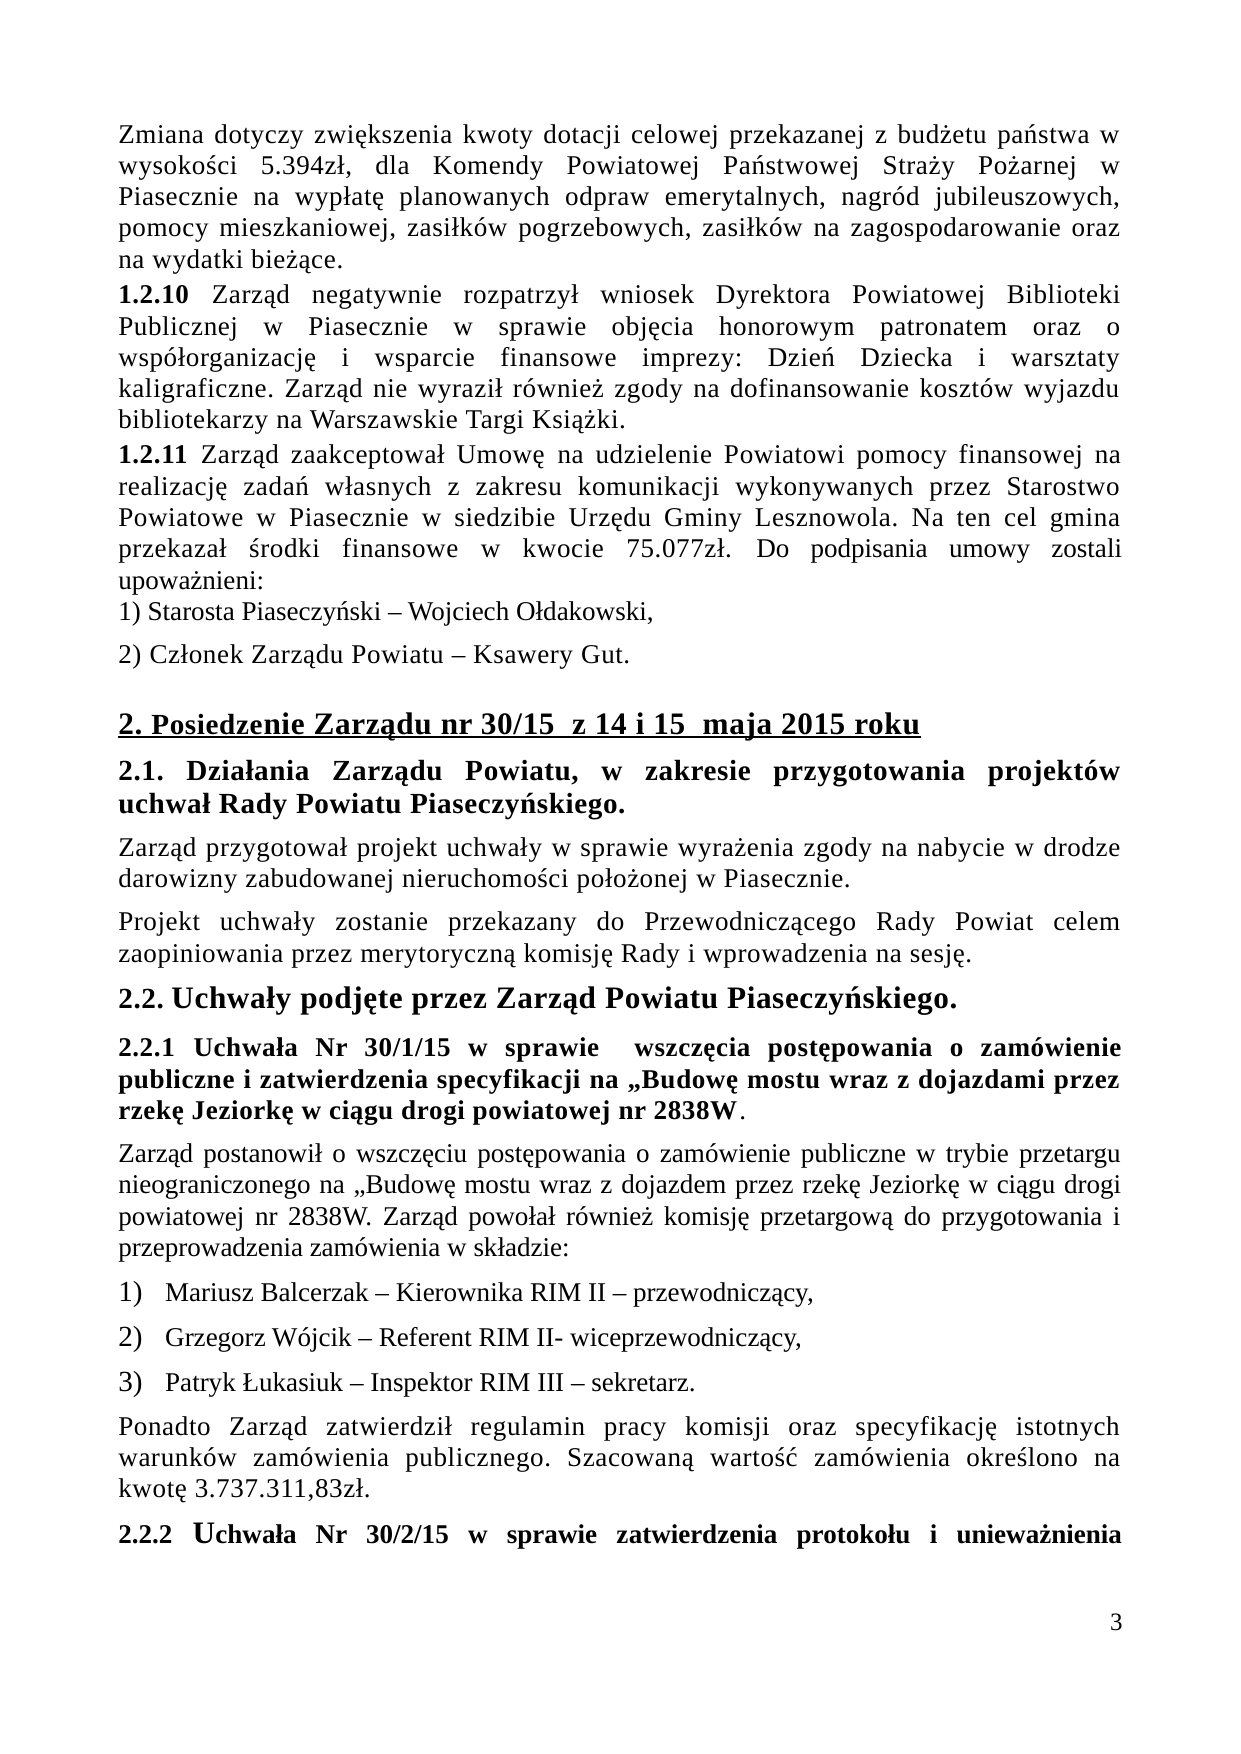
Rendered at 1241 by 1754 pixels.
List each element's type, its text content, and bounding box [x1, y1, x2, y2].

text 2) Członek Zarządu Powiatu – Ksawery Gut. [118, 638, 1122, 669]
text 2.2.2 Uchwała Nr 30/2/15 w sprawie zatwierdzenia protokołu i unieważnienia [118, 1515, 1122, 1551]
list Zarząd postanowił o wszczęciu postępowania o zamówienie publiczne w trybie przetargu nieograniczonego na „Budowę mostu wraz z dojazdem przez rzekę Jeziorkę w ciągu drogi powiatowej nr 2838W. Zarząd powołał również komisję przetargową do przygotowania i przeprowadzenia zamówienia w składzie: [118, 1137, 1122, 1262]
text 2.2. Uchwały podjęte przez Zarząd Powiatu Piaseczyńskiego. [118, 979, 1122, 1016]
text Zmiana dotyczy zwiększenia kwoty dotacji celowej przekazanej z budżetu państwa w wysokości 5.394zł, dla Komendy Powiatowej Państwowej Straży Pożarnej w Piasecznie na wypłatę planowanych odpraw emerytalnych, nagród jubileuszowych, pomocy mieszkaniowej, zasiłków pogrzebowych, zasiłków na zagospodarowanie oraz na wydatki bieżące. [118, 118, 1122, 274]
list Grzegorz Wójcik – Referent RIM II- wiceprzewodniczący, [118, 1319, 1122, 1352]
text 1.2.10 Zarząd negatywnie rozpatrzył wniosek Dyrektora Powiatowej Biblioteki Publicznej w Piasecznie w sprawie objęcia honorowym patronatem oraz o współorganizację i wsparcie finansowe imprezy: Dzień Dziecka i warsztaty kaligraficzne. Zarząd nie wyraził również zgody na dofinansowanie kosztów wyjazdu bibliotekarzy na Warszawskie Targi Książki. [118, 274, 1122, 434]
list Mariusz Balcerzak – Kierownika RIM II – przewodniczący, [118, 1274, 1122, 1307]
text 1) Starosta Piaseczyński – Wojciech Ołdakowski, [118, 595, 1122, 626]
text 2. Posiedzenie Zarządu nr 30/15 z 14 i 15 maja 2015 roku [118, 705, 1122, 741]
text Projekt uchwały zostanie przekazany do Przewodniczącego Rady Powiat celem zaopiniowania przez merytoryczną komisję Rady i wprowadzenia na sesję. [118, 906, 1122, 968]
text Zarząd przygotował projekt uchwały w sprawie wyrażenia zgody na nabycie w drodze darowizny zabudowanej nieruchomości położonej w Piasecznie. [118, 831, 1122, 894]
text 1.2.11 Zarząd zaakceptował Umowę na udzielenie Powiatowi pomocy finansowej na realizację zadań własnych z zakresu komunikacji wykonywanych przez Starostwo Powiatowe w Piasecznie w siedzibie Urzędu Gminy Lesznowola. Na ten cel gmina przekazał środki finansowe w kwocie 75.077zł. Do podpisania umowy zostali upoważnieni: [118, 434, 1122, 595]
list Patryk Łukasiuk – Inspektor RIM III – sekretarz. [118, 1364, 1122, 1398]
text 2.2.1 Uchwała Nr 30/1/15 w sprawie wszczęcia postępowania o zamówienie publiczne i zatwierdzenia specyfikacji na „Budowę mostu wraz z dojazdami przez rzekę Jeziorkę w ciągu drogi powiatowej nr 2838W. [118, 1027, 1122, 1126]
text 2.1. Działania Zarządu Powiatu, w zakresie przygotowania projektów uchwał Rady Powiatu Piaseczyńskiego. [118, 753, 1122, 820]
text Ponadto Zarząd zatwierdził regulamin pracy komisji oraz specyfikację istotnych warunków zamówienia publicznego. Szacowaną wartość zamówienia określono na kwotę 3.737.311,83zł. [118, 1409, 1122, 1503]
